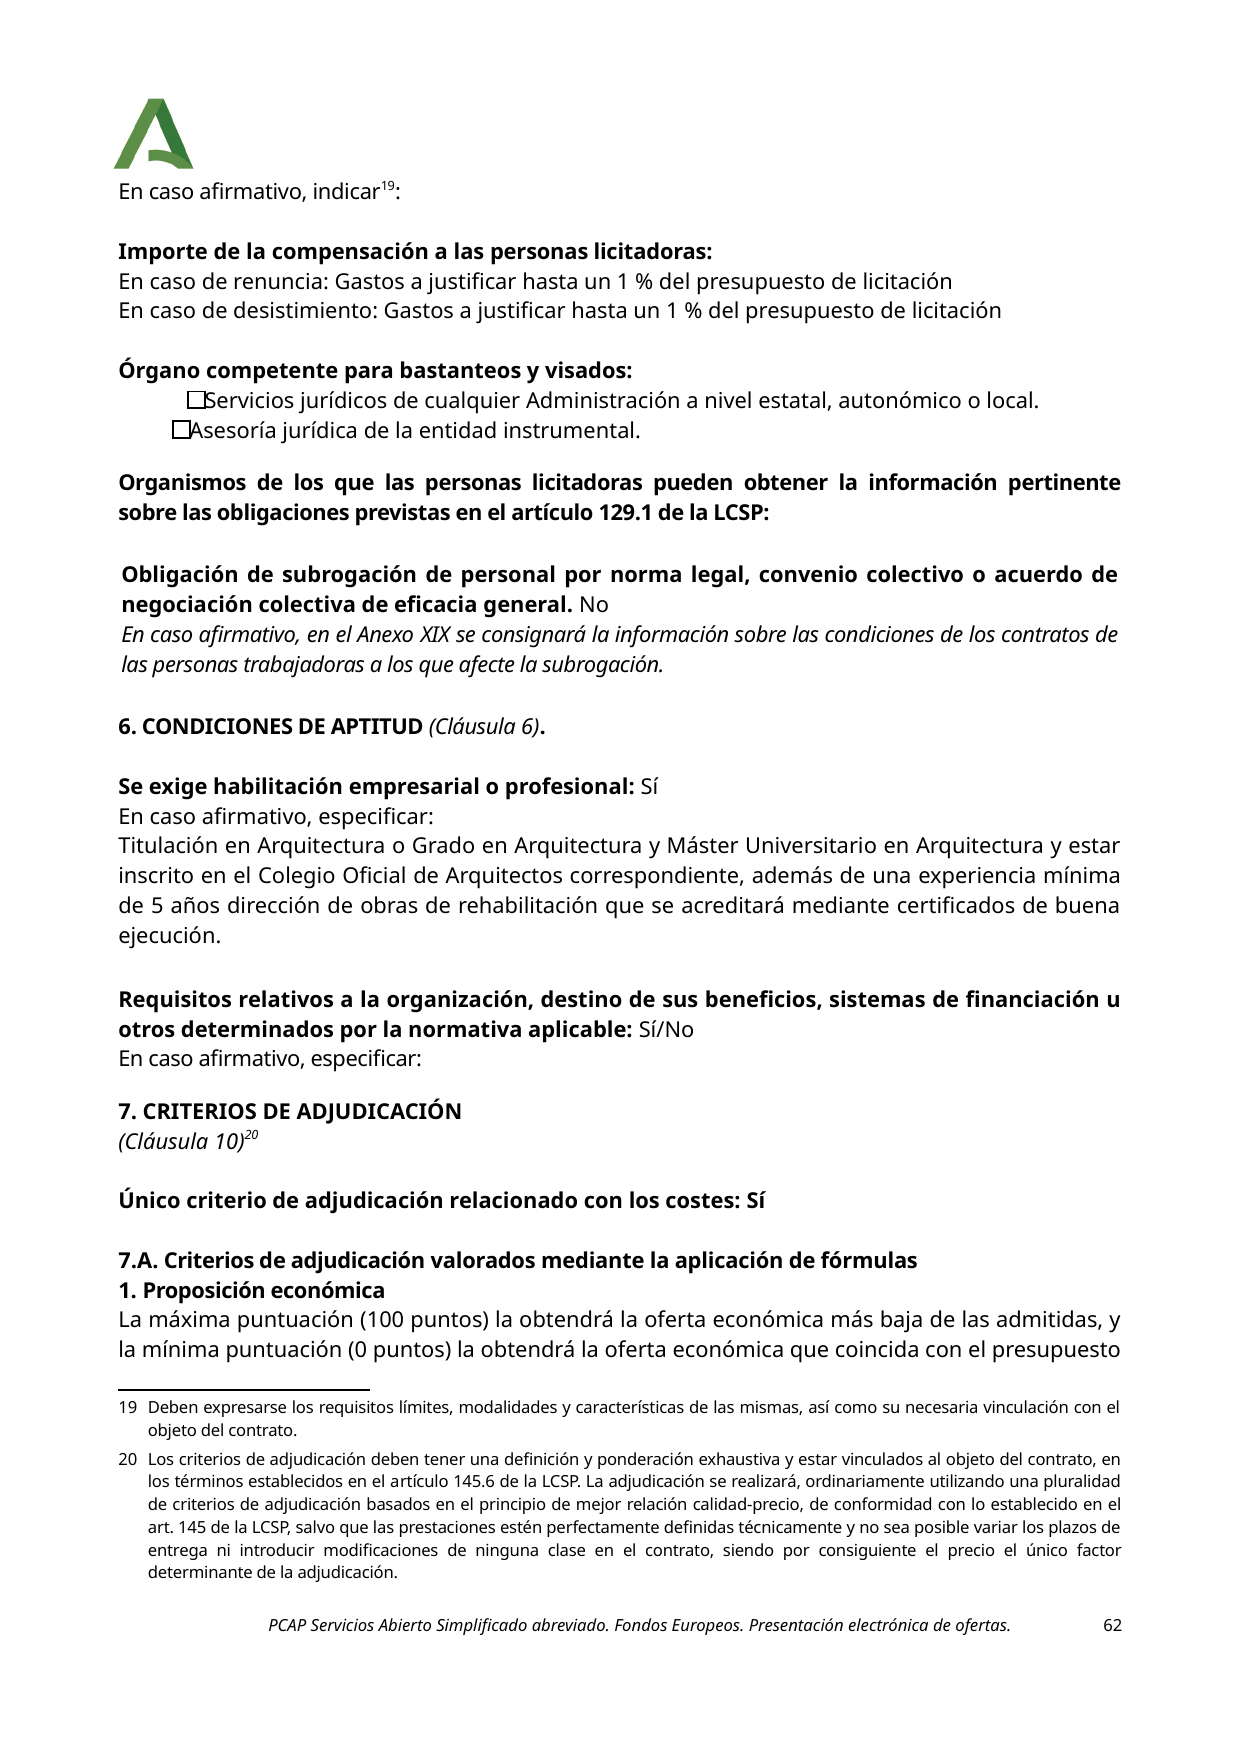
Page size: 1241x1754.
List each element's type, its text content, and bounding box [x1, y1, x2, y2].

text En caso afirmativo, indicar: [118, 176, 1122, 206]
text 7. CRITERIOS DE ADJUDICACIÓN [118, 1096, 1122, 1126]
text En caso afirmativo, especificar: [118, 801, 1122, 831]
text Titulación en Arquitectura o Grado en Arquitectura y Máster Universitario en Arquitectura y estar inscrito en el Colegio Oficial de Arquitectos correspondiente, además de una experiencia mínima de 5 años dirección de obras de rehabilitación que se acreditará mediante certificados de buena ejecución. [118, 831, 1122, 950]
text Se exige habilitación empresarial o profesional: Sí [118, 771, 1122, 801]
text Obligación de subrogación de personal por norma legal, convenio colectivo o acuerdo de negociación colectiva de eficacia general. No [118, 557, 1122, 619]
text Deben expresarse los requisitos límites, modalidades y características de las mismas, así como su necesaria vinculación con el objeto del contrato. [118, 1396, 1122, 1441]
text Asesoría jurídica de la entidad instrumental. [171, 415, 1122, 444]
text Requisitos relativos a la organización, destino de sus beneficios, sistemas de financiación u otros determinados por la normativa aplicable: Sí/No [118, 984, 1122, 1043]
text En caso afirmativo, en el Anexo XIX se consignará la información sobre las condiciones de los contratos de las personas trabajadoras a los que afecte la subrogación. [118, 619, 1122, 679]
text En caso afirmativo, especificar: [118, 1043, 1122, 1073]
text En caso de desistimiento: Gastos a justificar hasta un 1 % del presupuesto de licitación [118, 296, 1122, 325]
text Órgano competente para bastanteos y visados: [118, 355, 1122, 385]
text Importe de la compensación a las personas licitadoras: [118, 236, 1122, 266]
text Los criterios de adjudicación deben tener una definición y ponderación exhaustiva y estar vinculados al objeto del contrato, en los términos establecidos en el artículo 145.6 de la LCSP. La adjudicación se realizará, ordinariamente utilizando una pluralidad de criterios de adjudicación basados en el principio de mejor relación calidad-precio, de conformidad con lo establecido en el art. 145 de la LCSP, salvo que las prestaciones estén perfectamente definidas técnicamente y no sea posible variar los plazos de entrega ni introducir modificaciones de ninguna clase en el contrato, siendo por consiguiente el precio el único factor determinante de la adjudicación. [118, 1447, 1122, 1584]
text Servicios jurídicos de cualquier Administración a nivel estatal, autonómico o local. [118, 385, 1122, 415]
text Único criterio de adjudicación relacionado con los costes: Sí [118, 1185, 1122, 1215]
text (Cláusula 10) [118, 1126, 1122, 1155]
text Organismos de los que las personas licitadoras pueden obtener la información pertinente sobre las obligaciones previstas en el artículo 129.1 de la LCSP: [118, 467, 1122, 527]
text En caso de renuncia: Gastos a justificar hasta un 1 % del presupuesto de licitación [118, 266, 1122, 296]
text 7.A. Criterios de adjudicación valorados mediante la aplicación de fórmulas [118, 1245, 1122, 1274]
text 1. Proposición económica [118, 1274, 1122, 1304]
text La máxima puntuación (100 puntos) la obtendrá la oferta económica más baja de las admitidas, y la mínima puntuación (0 puntos) la obtendrá la oferta económica que coincida con el presupuesto [118, 1304, 1122, 1364]
text 6. CONDICIONES DE APTITUD (Cláusula 6). [118, 711, 1122, 741]
picture [109, 94, 198, 173]
